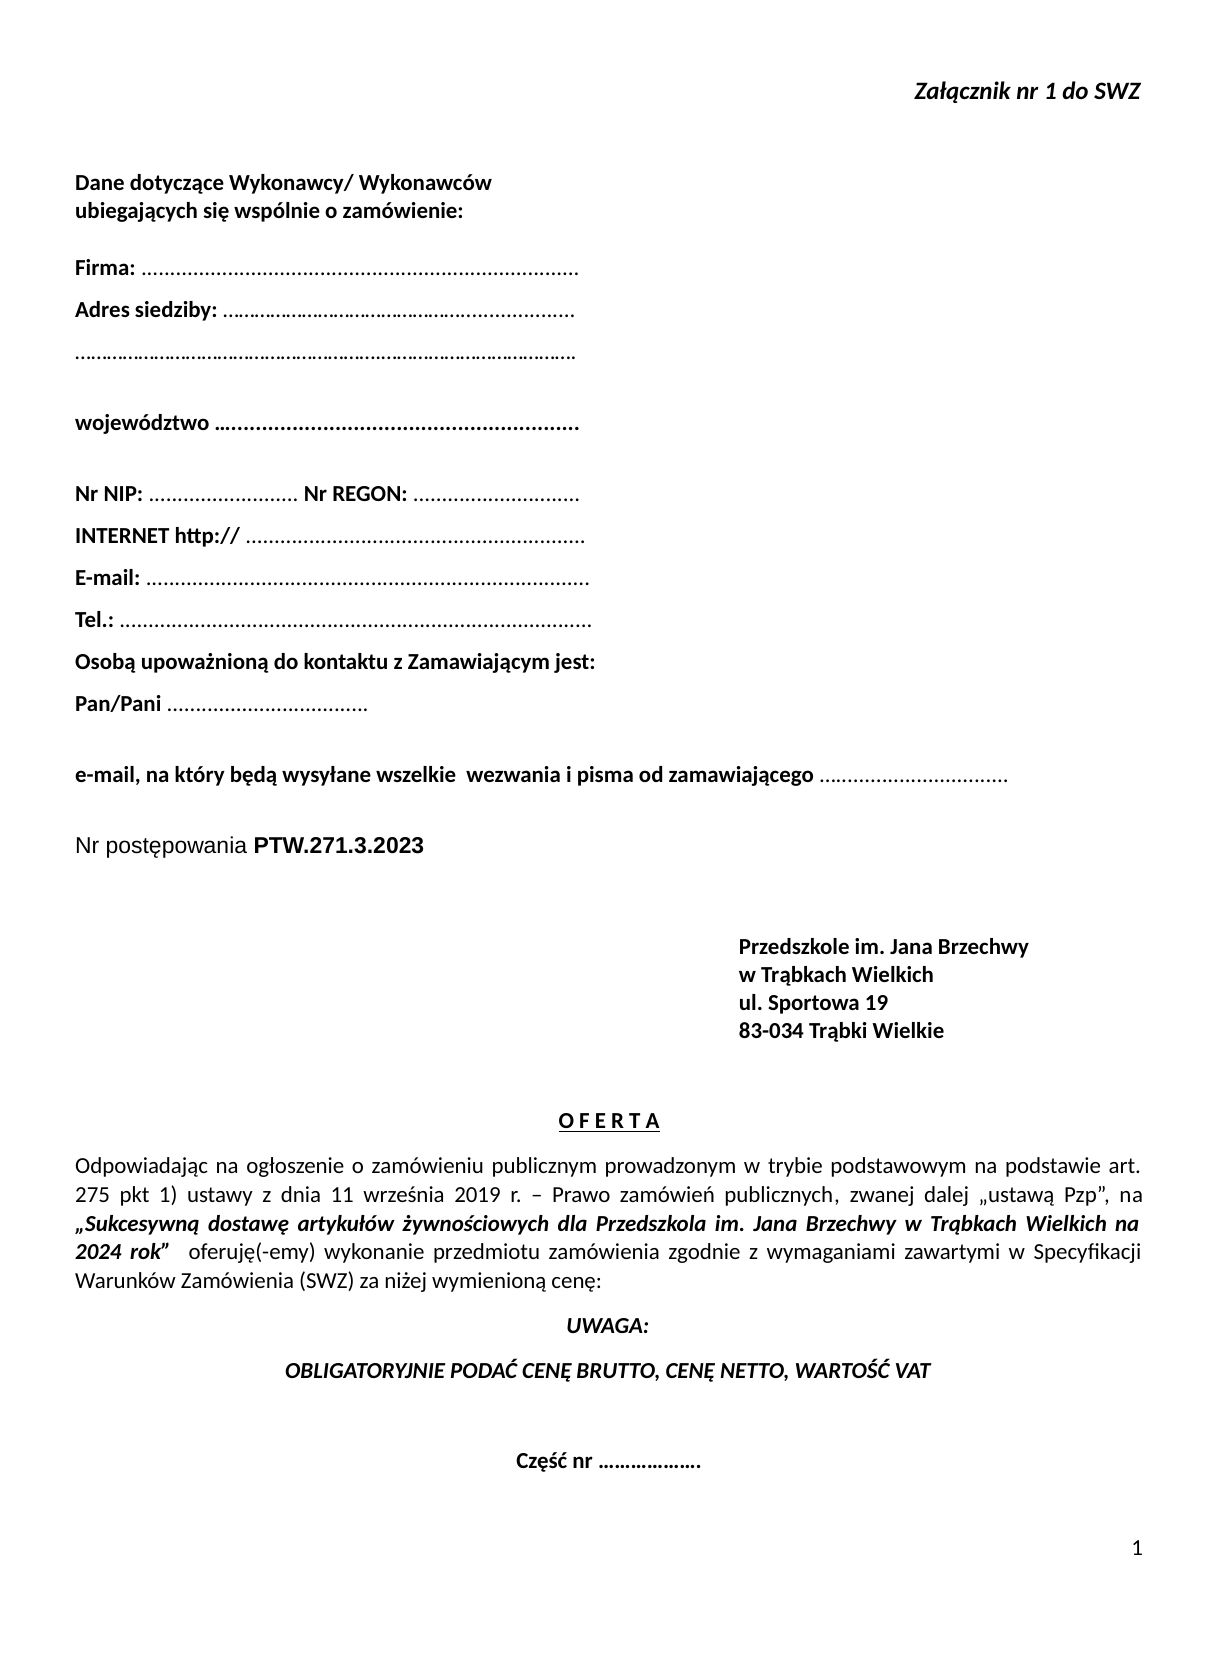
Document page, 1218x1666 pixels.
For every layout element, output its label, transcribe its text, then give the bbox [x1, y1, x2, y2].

text województwo …......................................................... [75, 408, 1143, 436]
text Dane dotyczące Wykonawcy/ Wykonawców ubiegających się wspólnie o zamówienie: [75, 168, 1143, 224]
text Załącznik nr 1 do SWZ [75, 75, 1143, 106]
text O F E R T A [75, 1106, 1143, 1134]
text Przedszkole im. Jana Brzechwy w Trąbkach Wielkich ul. Sportowa 19 83-034 Trąbki Wielkie [739, 932, 1143, 1044]
text UWAGA: [75, 1311, 1143, 1339]
text OBLIGATORYJNIE PODAĆ CENĘ BRUTTO, CENĘ NETTO, WARTOŚĆ VAT [75, 1356, 1143, 1384]
text Nr NIP: .......................... Nr REGON: ............................. INTERNET http:// ........................................................... E-mail: ............................................................................. Tel.: .................................................................................. Osobą upoważnioną do kontaktu z Zamawiającym jest: Pan/Pani ................................... [75, 479, 1143, 717]
text Część nr ………………. [75, 1447, 1143, 1474]
text e-mail, na który będą wysyłane wszelkie wezwania i pisma od zamawiającego ….............................. [75, 760, 1143, 788]
text Nr postępowania PTW.271.3.2023 [75, 832, 1143, 858]
text Firma: ............................................................................ Adres siedziby: ……………………………………….................... ………………………………………………….………………………………. [75, 253, 1143, 365]
text Odpowiadając na ogłoszenie o zamówieniu publicznym prowadzonym w trybie podstawowym na podstawie art. 275 pkt 1) ustawy z dnia 11 września 2019 r. – Prawo zamówień publicznych, zwanej dalej „ustawą Pzp”, na „Sukcesywną dostawę artykułów żywnościowych dla Przedszkola im. Jana Brzechwy w Trąbkach Wielkich na 2024 rok” oferuję(-emy) wykonanie przedmiotu zamówienia zgodnie z wymaganiami zawartymi w Specyfikacji Warunków Zamówienia (SWZ) za niżej wymienioną cenę: [75, 1152, 1143, 1294]
